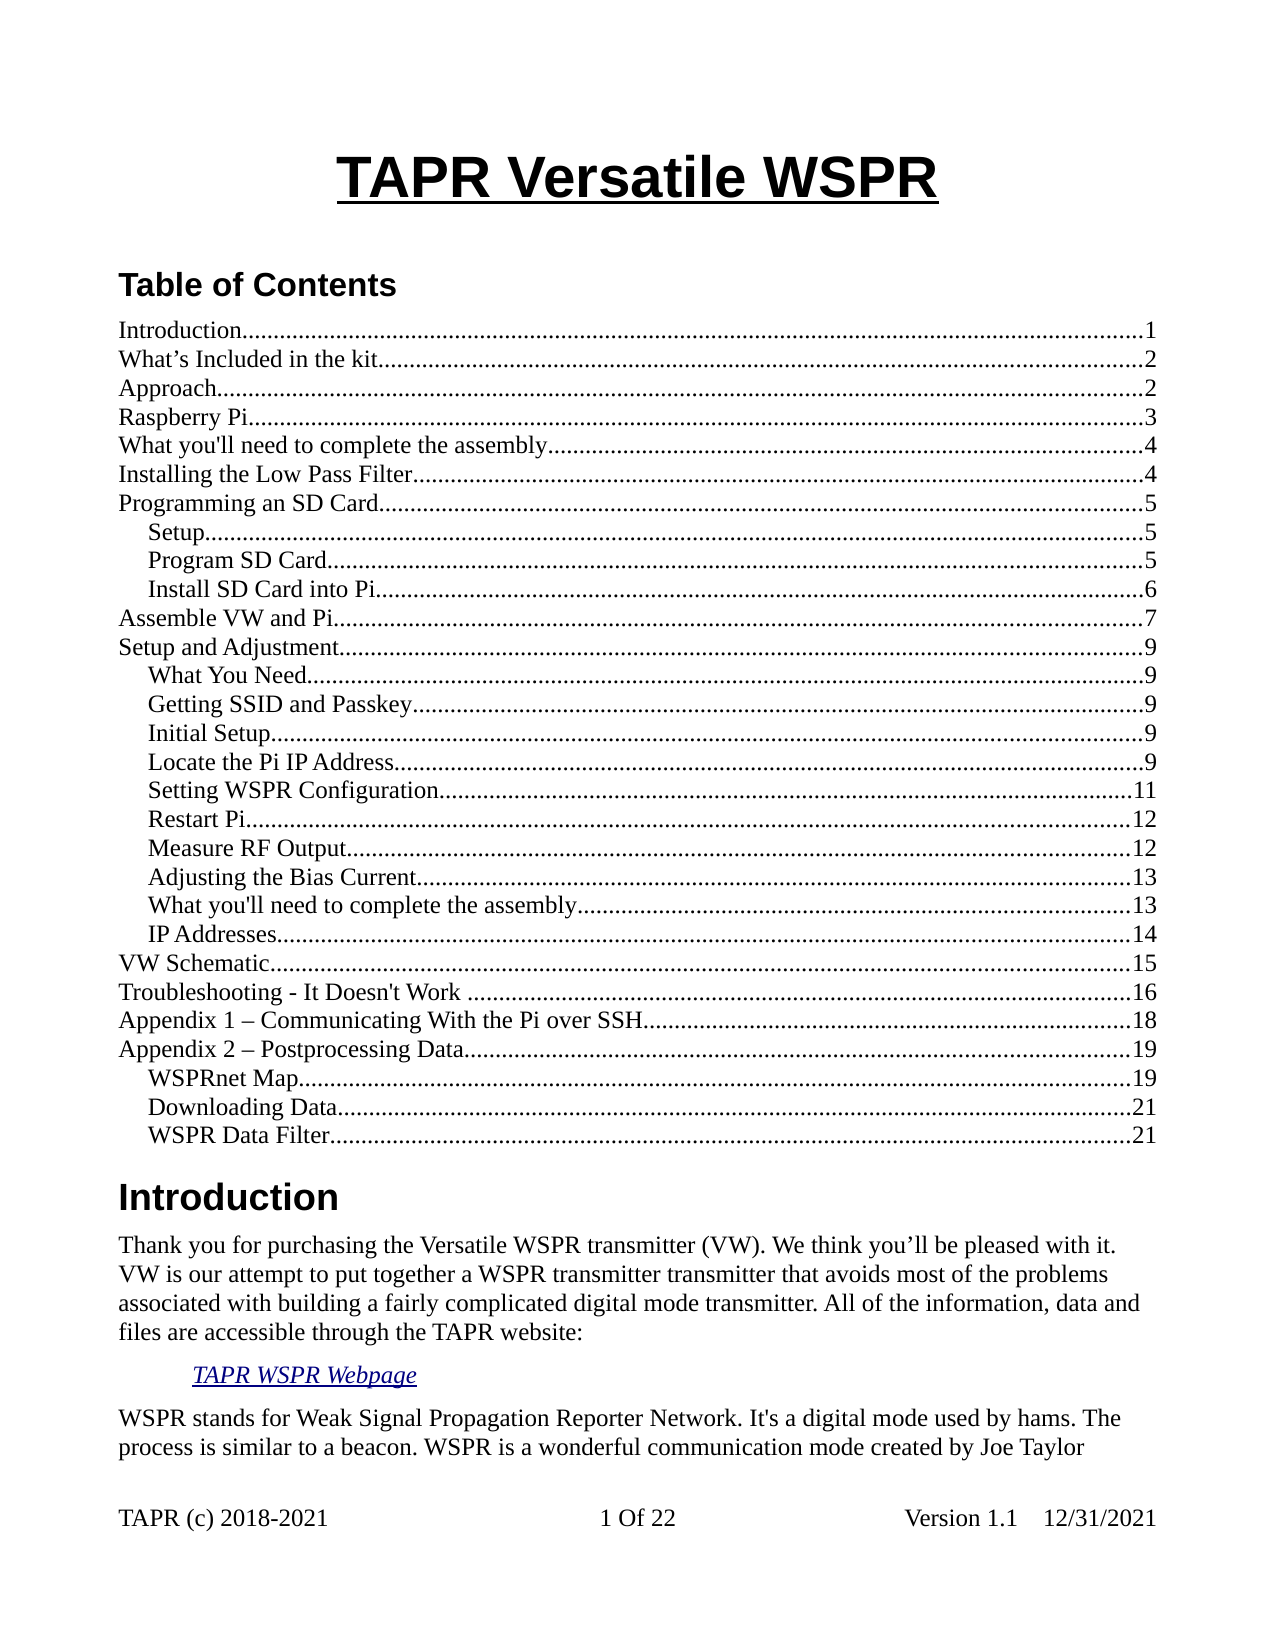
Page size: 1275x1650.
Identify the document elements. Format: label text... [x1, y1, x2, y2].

text Setup and Adjustment 9 [118, 632, 1157, 661]
subtitle Table of Contents [118, 265, 1157, 303]
text WSPR Data Filter 21 [148, 1121, 1157, 1149]
text Thank you for purchasing the Versatile WSPR transmitter (VW). We think you’ll be pleased with it. VW is our attempt to put together a WSPR transmitter transmitter that avoids most of the problems associated with building a fairly complicated digital mode transmitter. All of the information, data and files are accessible through the TAPR website: [118, 1231, 1157, 1346]
text Install SD Card into Pi 6 [148, 574, 1157, 603]
text Adjusting the Bias Current 13 [148, 862, 1157, 891]
text Programming an SD Card 5 [118, 488, 1157, 517]
text Troubleshooting - It Doesn't Work ... 16 [118, 977, 1157, 1006]
text Initial Setup 9 [148, 718, 1157, 747]
text Approach 2 [118, 373, 1157, 402]
text What you'll need to complete the assembly 4 [118, 431, 1157, 459]
text IP Addresses 14 [148, 919, 1157, 948]
text Downloading Data 21 [148, 1092, 1157, 1121]
text Program SD Card 5 [148, 546, 1157, 574]
text Setup 5 [148, 517, 1157, 546]
text What you'll need to complete the assembly 13 [148, 891, 1157, 919]
text WSPR stands for Weak Signal Propagation Reporter Network. It's a digital mode used by hams. The process is similar to a beacon. WSPR is a wonderful communication mode created by Joe Taylor [118, 1403, 1157, 1461]
text Locate the Pi IP Address 9 [148, 747, 1157, 776]
text What You Need 9 [148, 661, 1157, 689]
text Restart Pi 12 [148, 804, 1157, 833]
text Appendix 1 – Communicating With the Pi over SSH 18 [118, 1006, 1157, 1034]
text Getting SSID and Passkey 9 [148, 689, 1157, 718]
text VW Schematic 15 [118, 948, 1157, 977]
text Appendix 2 – Postprocessing Data 19 [118, 1034, 1157, 1063]
text Setting WSPR Configuration 11 [148, 776, 1157, 804]
text What’s Included in the kit 2 [118, 344, 1157, 373]
text TAPR WSPR Webpage [118, 1360, 1157, 1389]
text Introduction 1 [118, 316, 1157, 344]
text Installing the Low Pass Filter 4 [118, 459, 1157, 488]
text WSPRnet Map 19 [148, 1063, 1157, 1092]
text Assemble VW and Pi 7 [118, 603, 1157, 632]
subtitle Introduction [118, 1174, 1157, 1218]
text Measure RF Output 12 [148, 833, 1157, 862]
text Raspberry Pi 3 [118, 402, 1157, 431]
